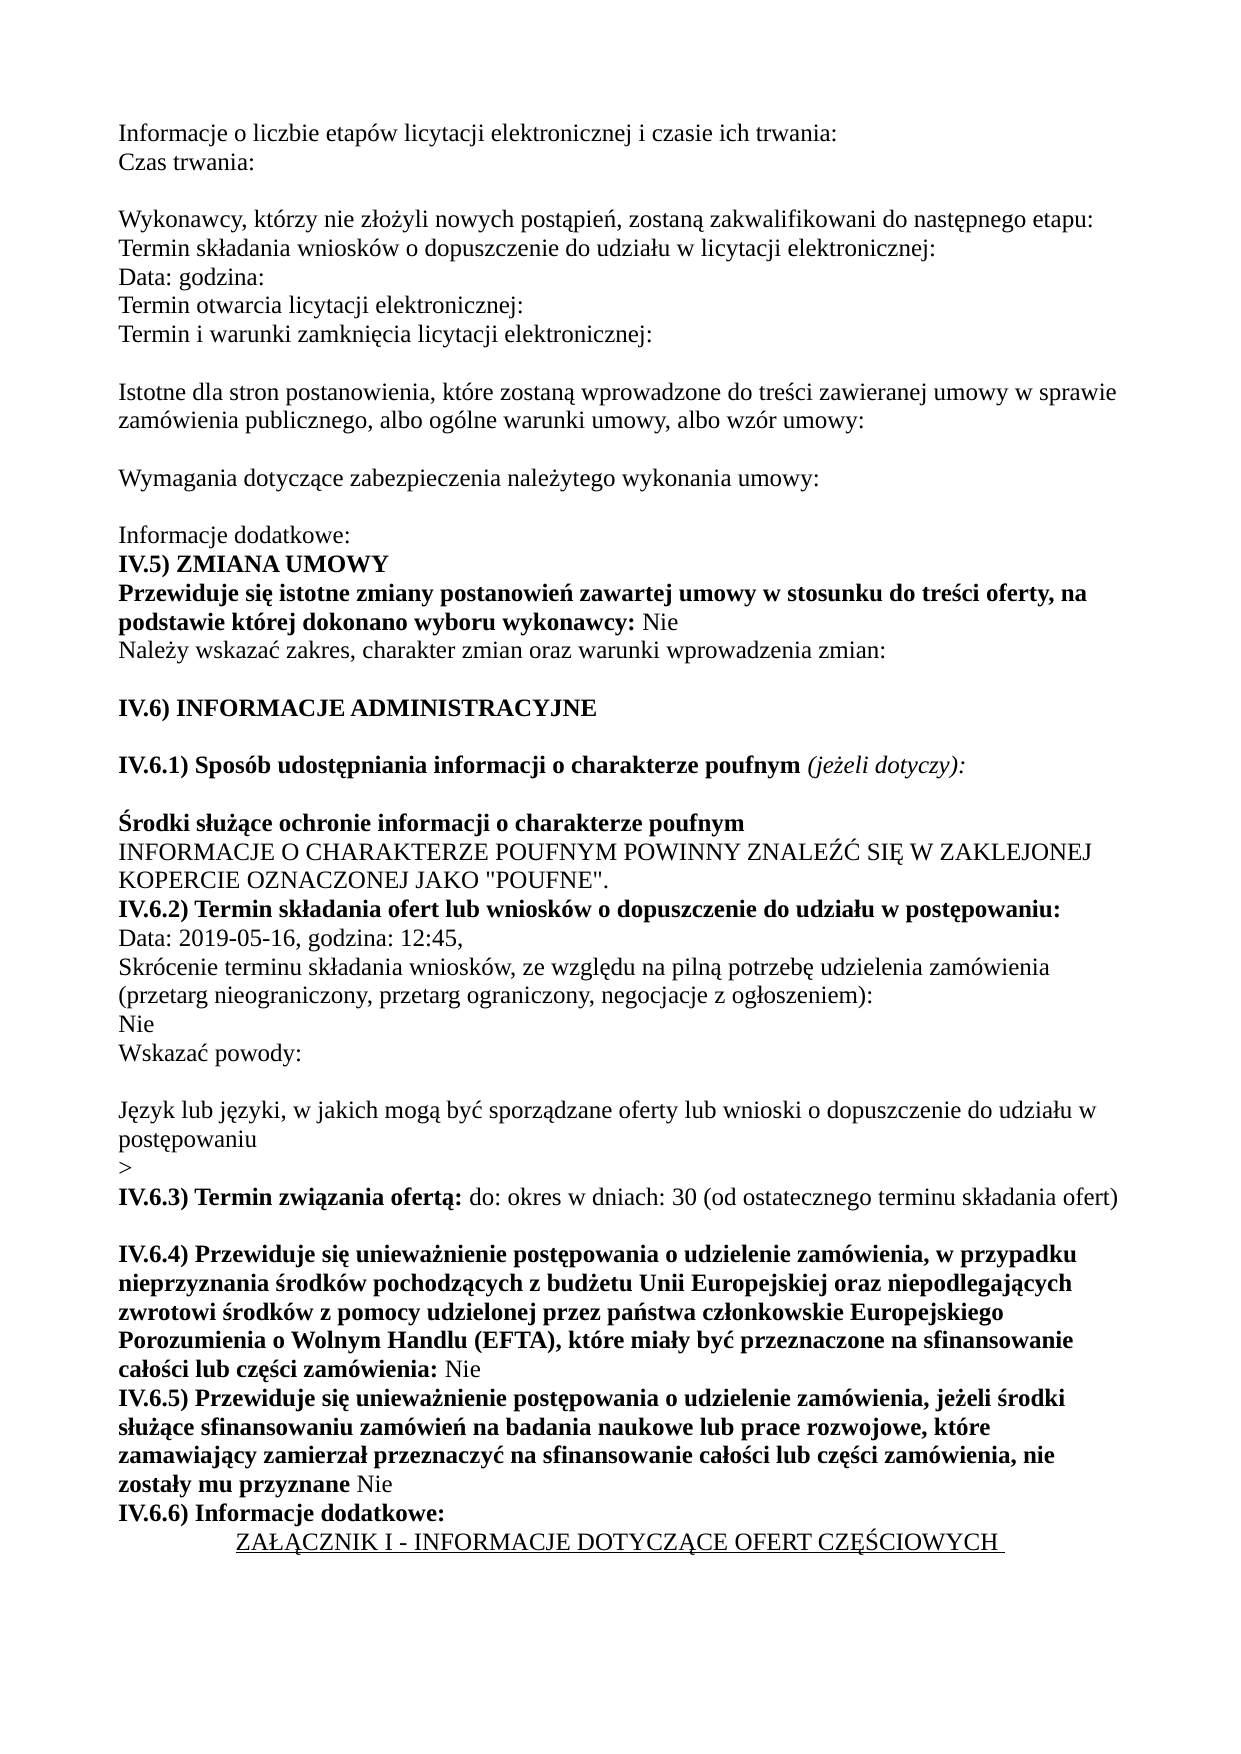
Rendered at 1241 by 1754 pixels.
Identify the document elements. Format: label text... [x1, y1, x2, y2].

text Istotne dla stron postanowienia, które zostaną wprowadzone do treści zawieranej umowy w sprawie zamówienia publicznego, albo ogólne warunki umowy, albo wzór umowy: [118, 348, 1122, 434]
text Termin i warunki zamknięcia licytacji elektronicznej: [118, 319, 1122, 348]
text ZAŁĄCZNIK I - INFORMACJE DOTYCZĄCE OFERT CZĘŚCIOWYCH [118, 1527, 1122, 1556]
text IV.5) ZMIANA UMOWY Przewiduje się istotne zmiany postanowień zawartej umowy w stosunku do treści oferty, na podstawie której dokonano wyboru wykonawcy: Nie Należy wskazać zakres, charakter zmian oraz warunki wprowadzenia zmian: IV.6) INFORMACJE ADMINISTRACYJNE IV.6.1) Sposób udostępniania informacji o charakterze poufnym (jeżeli dotyczy): Środki służące ochronie informacji o charakterze poufnym INFORMACJE O CHARAKTERZE POUFNYM POWINNY ZNALEŹĆ SIĘ W ZAKLEJONEJ KOPERCIE OZNACZONEJ JAKO "POUFNE". IV.6.2) Termin składania ofert lub wniosków o dopuszczenie do udziału w postępowaniu: Data: 2019-05-16, godzina: 12:45, Skrócenie terminu składania wniosków, ze względu na pilną potrzebę udzielenia zamówienia (przetarg nieograniczony, przetarg ograniczony, negocjacje z ogłoszeniem): Nie Wskazać powody: Język lub języki, w jakich mogą być sporządzane oferty lub wnioski o dopuszczenie do udziału w postępowaniu > IV.6.3) Termin związania ofertą: do: okres w dniach: 30 (od ostatecznego terminu składania ofert) IV.6.4) Przewiduje się unieważnienie postępowania o udzielenie zamówienia, w przypadku nieprzyznania środków pochodzących z budżetu Unii Europejskiej oraz niepodlegających zwrotowi środków z pomocy udzielonej przez państwa członkowskie Europejskiego Porozumienia o Wolnym Handlu (EFTA), które miały być przeznaczone na sfinansowanie całości lub części zamówienia: Nie IV.6.5) Przewiduje się unieważnienie postępowania o udzielenie zamówienia, jeżeli środki służące sfinansowaniu zamówień na badania naukowe lub prace rozwojowe, które zamawiający zamierzał przeznaczyć na sfinansowanie całości lub części zamówienia, nie zostały mu przyznane Nie IV.6.6) Informacje dodatkowe: [118, 549, 1122, 1527]
text Czas trwania: Wykonawcy, którzy nie złożyli nowych postąpień, zostaną zakwalifikowani do następnego etapu: [118, 147, 1122, 233]
text Informacje o liczbie etapów licytacji elektronicznej i czasie ich trwania: [118, 118, 1122, 147]
text Wymagania dotyczące zabezpieczenia należytego wykonania umowy: [118, 434, 1122, 492]
text Informacje dodatkowe: [118, 492, 1122, 549]
text Termin składania wniosków o dopuszczenie do udziału w licytacji elektronicznej: Data: godzina: Termin otwarcia licytacji elektronicznej: [118, 233, 1122, 319]
